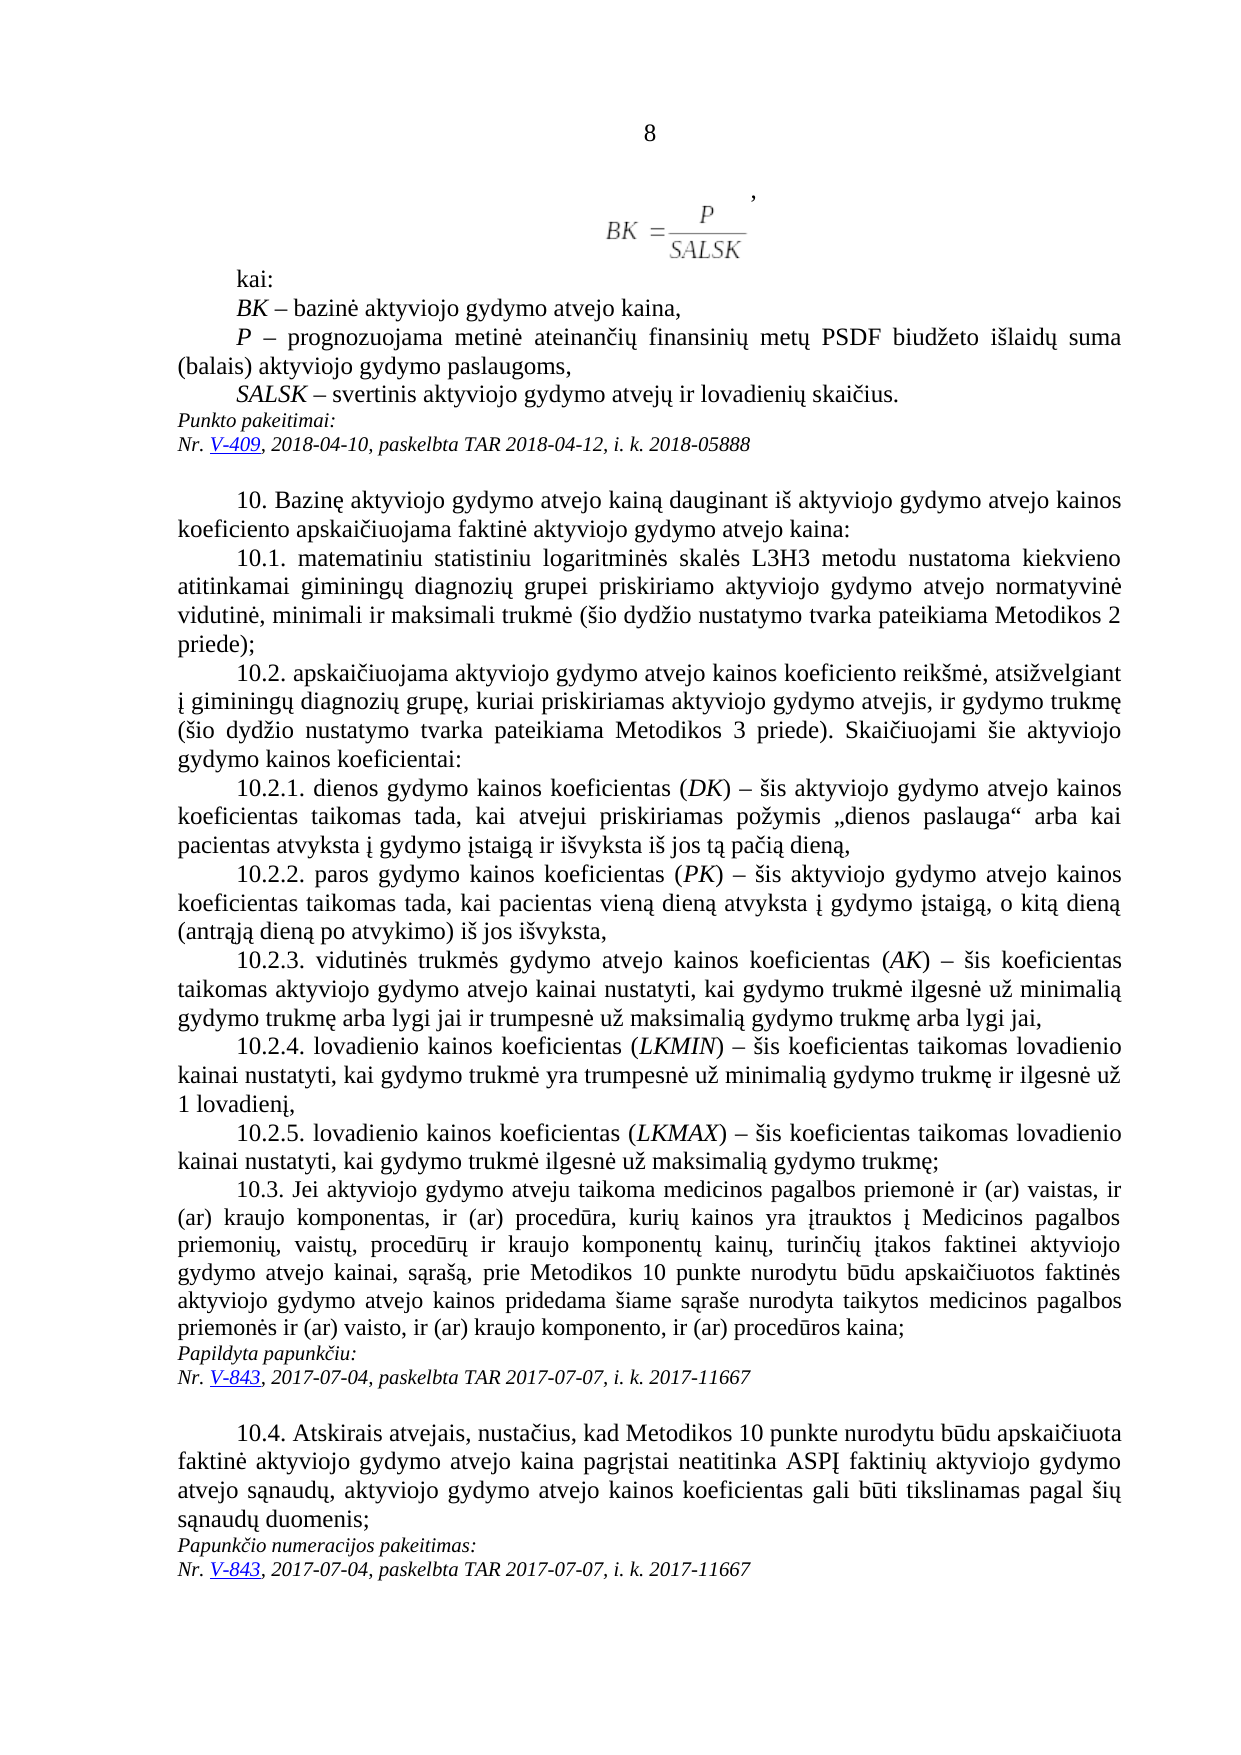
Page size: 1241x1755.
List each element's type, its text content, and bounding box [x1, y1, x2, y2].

text Nr. V-409, 2018-04-10, paskelbta TAR 2018-04-12, i. k. 2018-05888 [177, 432, 1122, 456]
text 10.4. Atskirais atvejais, nustačius, kad Metodikos 10 punkte nurodytu būdu apskaičiuota faktinė aktyviojo gydymo atvejo kaina pagrįstai neatitinka ASPĮ faktinių aktyviojo gydymo atvejo sąnaudų, aktyviojo gydymo atvejo kainos koeficientas gali būti tikslinamas pagal šių sąnaudų duomenis; [177, 1418, 1122, 1533]
text Papunkčio numeracijos pakeitimas: [177, 1533, 1122, 1557]
text 10.3. Jei aktyviojo gydymo atveju taikoma medicinos pagalbos priemonė ir (ar) vaistas, ir (ar) kraujo komponentas, ir (ar) procedūra, kurių kainos yra įtrauktos į Medicinos pagalbos priemonių, vaistų, procedūrų ir kraujo komponentų kainų, turinčių įtakos faktinei aktyviojo gydymo atvejo kainai, sąrašą, prie Metodikos 10 punkte nurodytu būdu apskaičiuotos faktinės aktyviojo gydymo atvejo kainos pridedama šiame sąraše nurodyta taikytos medicinos pagalbos priemonės ir (ar) vaisto, ir (ar) kraujo komponento, ir (ar) procedūros kaina; [177, 1175, 1122, 1341]
text 10.2.5. lovadienio kainos koeficientas (LKMAX) – šis koeficientas taikomas lovadienio kainai nustatyti, kai gydymo trukmė ilgesnė už maksimalią gydymo trukmę; [177, 1118, 1122, 1175]
text kai: [177, 264, 1122, 293]
text BK – bazinė aktyviojo gydymo atvejo kaina, [177, 293, 1122, 322]
text Punkto pakeitimai: [177, 408, 1122, 432]
text Papildyta papunkčiu: [177, 1341, 1122, 1365]
text 10.2.3. vidutinės trukmės gydymo atvejo kainos koeficientas (AK) – šis koeficientas taikomas aktyviojo gydymo atvejo kainai nustatyti, kai gydymo trukmė ilgesnė už minimalią gydymo trukmę arba lygi jai ir trumpesnė už maksimalią gydymo trukmę arba lygi jai, [177, 945, 1122, 1031]
text Nr. V-843, 2017-07-04, paskelbta TAR 2017-07-07, i. k. 2017-11667 [177, 1557, 1122, 1581]
text 10.1. matematiniu statistiniu logaritminės skalės L3H3 metodu nustatoma kiekvieno atitinkamai giminingų diagnozių grupei priskiriamo aktyviojo gydymo atvejo normatyvinė vidutinė, minimali ir maksimali trukmė (šio dydžio nustatymo tvarka pateikiama Metodikos 2 priede); [177, 543, 1122, 658]
text 10.2.4. lovadienio kainos koeficientas (LKMIN) – šis koeficientas taikomas lovadienio kainai nustatyti, kai gydymo trukmė yra trumpesnė už minimalią gydymo trukmę ir ilgesnė už 1 lovadienį, [177, 1031, 1122, 1118]
text P – prognozuojama metinė ateinančių finansinių metų PSDF biudžeto išlaidų suma (balais) aktyviojo gydymo paslaugoms, [177, 322, 1122, 379]
text 10. Bazinę aktyviojo gydymo atvejo kainą dauginant iš aktyviojo gydymo atvejo kainos koeficiento apskaičiuojama faktinė aktyviojo gydymo atvejo kaina: [177, 485, 1122, 543]
text 10.2.1. dienos gydymo kainos koeficientas (DK) – šis aktyviojo gydymo atvejo kainos koeficientas taikomas tada, kai atvejui priskiriamas požymis „dienos paslauga“ arba kai pacientas atvyksta į gydymo įstaigą ir išvyksta iš jos tą pačią dieną, [177, 773, 1122, 859]
text SALSK – svertinis aktyviojo gydymo atvejų ir lovadienių skaičius. [177, 379, 1122, 408]
text 10.2.2. paros gydymo kainos koeficientas (PK) – šis aktyviojo gydymo atvejo kainos koeficientas taikomas tada, kai pacientas vieną dieną atvyksta į gydymo įstaigą, o kitą dieną (antrąją dieną po atvykimo) iš jos išvyksta, [177, 859, 1122, 945]
text , [177, 176, 1122, 264]
text Nr. V-843, 2017-07-04, paskelbta TAR 2017-07-07, i. k. 2017-11667 [177, 1365, 1122, 1389]
text 10.2. apskaičiuojama aktyviojo gydymo atvejo kainos koeficiento reikšmė, atsižvelgiant į giminingų diagnozių grupę, kuriai priskiriamas aktyviojo gydymo atvejis, ir gydymo trukmę (šio dydžio nustatymo tvarka pateikiama Metodikos 3 priede). Skaičiuojami šie aktyviojo gydymo kainos koeficientai: [177, 658, 1122, 773]
